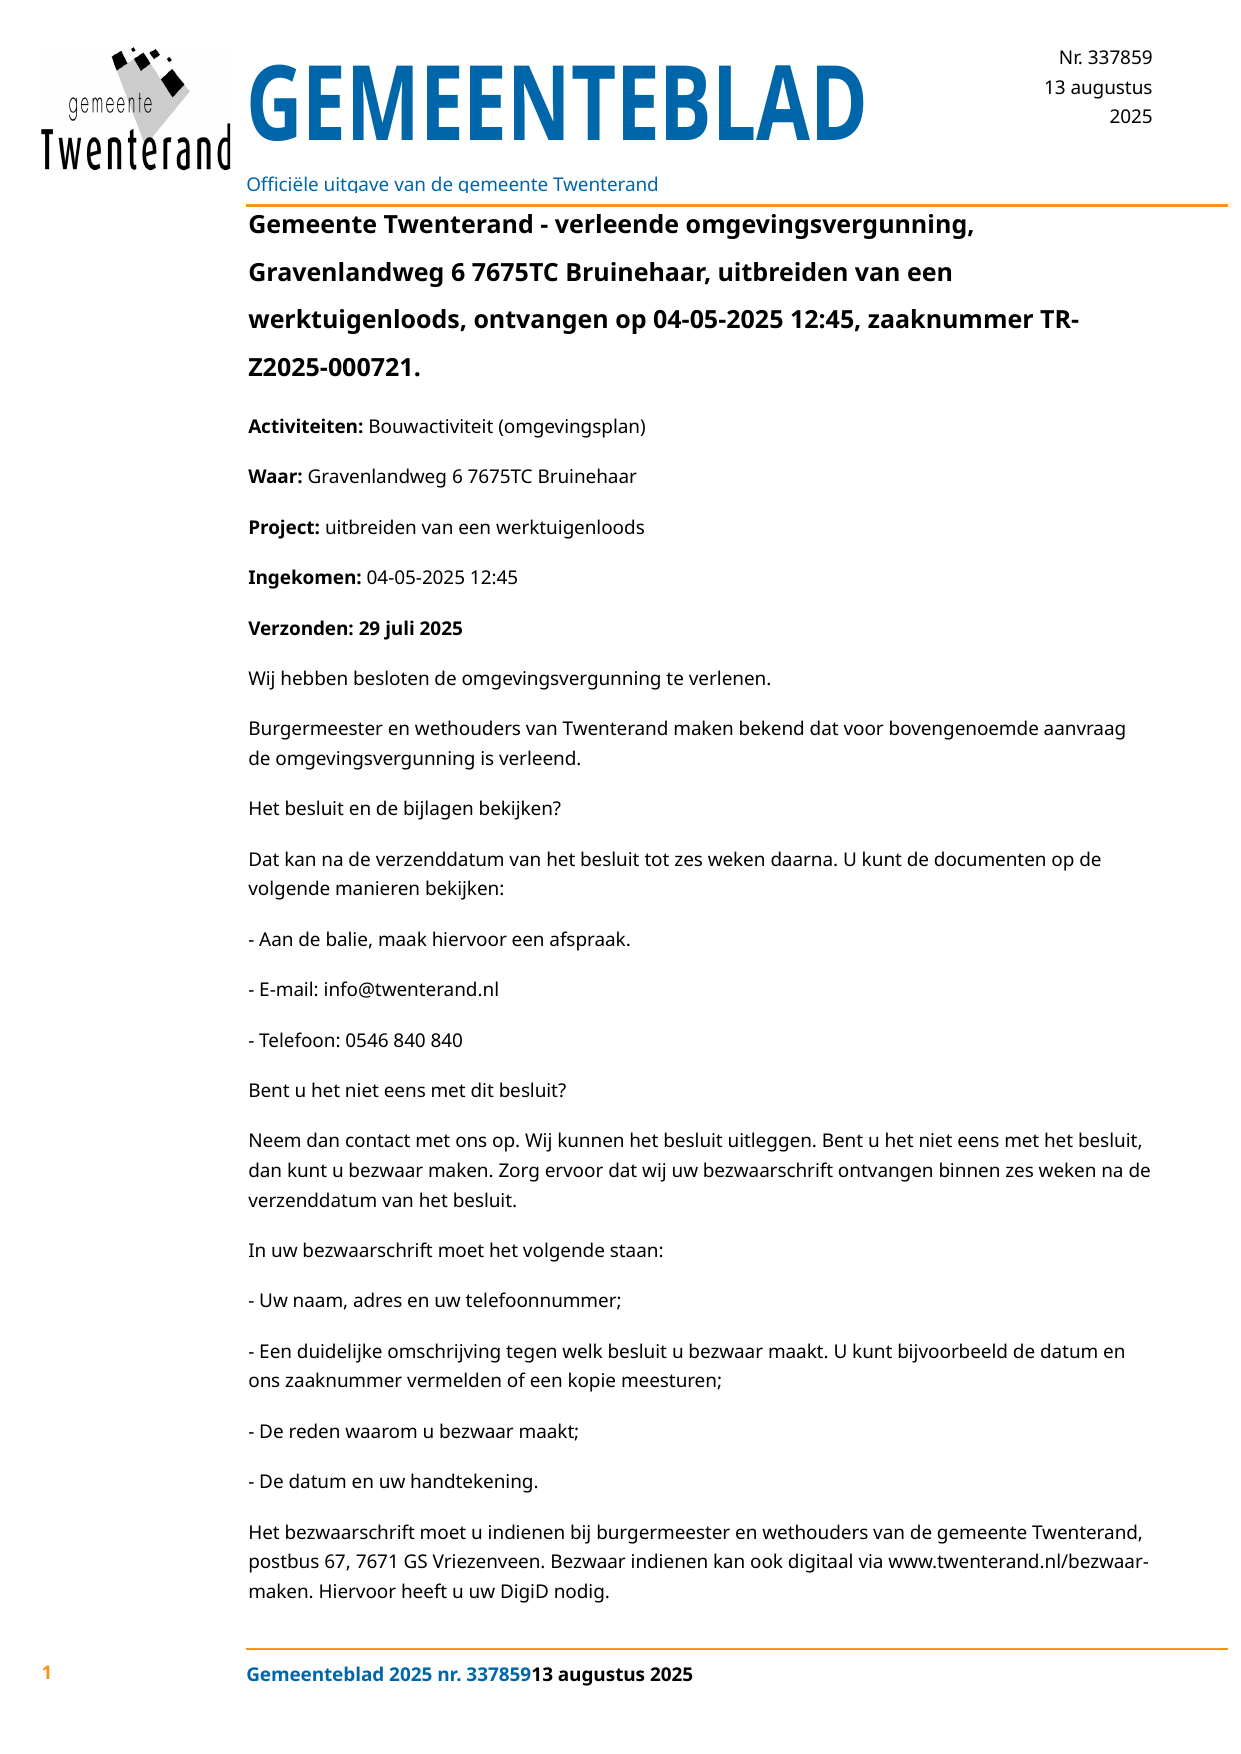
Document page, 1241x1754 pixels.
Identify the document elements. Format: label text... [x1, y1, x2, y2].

text Wij hebben besloten de omgevingsvergunning te verlenen. [248, 665, 1152, 691]
text Het besluit en de bijlagen bekijken? [248, 796, 1152, 821]
text In uw bezwaarschrift moet het volgende staan: [248, 1237, 1152, 1263]
text Verzonden: 29 juli 2025 [248, 615, 1152, 641]
text - Telefoon: 0546 840 840 [248, 1027, 1152, 1053]
text Neem dan contact met ons op. Wij kunnen het besluit uitleggen. Bent u het niet eens met het besluit, dan kunt u bezwaar maken. Zorg ervoor dat wij uw bezwaarschrift ontvangen binnen zes weken na de verzenddatum van het besluit. [248, 1128, 1152, 1213]
text - E-mail: info@twenterand.nl [248, 976, 1152, 1002]
text Dat kan na de verzenddatum van het besluit tot zes weken daarna. U kunt de documenten op de volgende manieren bekijken: [248, 846, 1152, 901]
picture [41, 47, 231, 172]
text Ingekomen: 04-05-2025 12:45 [248, 564, 1152, 590]
text Het bezwaarschrift moet u indienen bij burgermeester en wethouders van de gemeente Twenterand, postbus 67, 7671 GS Vriezenveen. Bezwaar indienen kan ook digitaal via www.twenterand.nl/bezwaar-maken. Hiervoor heeft u uw DigiD nodig. [248, 1519, 1152, 1604]
text - De reden waarom u bezwaar maakt; [248, 1418, 1152, 1444]
text Burgermeester en wethouders van Twenterand maken bekend dat voor bovengenoemde aanvraag de omgevingsvergunning is verleend. [248, 716, 1152, 771]
text Waar: Gravenlandweg 6 7675TC Bruinehaar [248, 463, 1152, 489]
text - De datum en uw handtekening. [248, 1468, 1152, 1494]
text Gemeente Twenterand - verleende omgevingsvergunning, Gravenlandweg 6 7675TC Bruinehaar, uitbreiden van een werktuigenloods, ontvangen op 04-05-2025 12:45, zaaknummer TR-Z2025-000721. [248, 207, 1152, 384]
text Activiteiten: Bouwactiviteit (omgevingsplan) [248, 413, 1152, 439]
text - Een duidelijke omschrijving tegen welk besluit u bezwaar maakt. U kunt bijvoorbeeld de datum en ons zaaknummer vermelden of een kopie meesturen; [248, 1338, 1152, 1393]
text Bent u het niet eens met dit besluit? [248, 1077, 1152, 1103]
text Project: uitbreiden van een werktuigenloods [248, 514, 1152, 540]
text - Aan de balie, maak hiervoor een afspraak. [248, 926, 1152, 952]
text - Uw naam, adres en uw telefoonnummer; [248, 1288, 1152, 1313]
